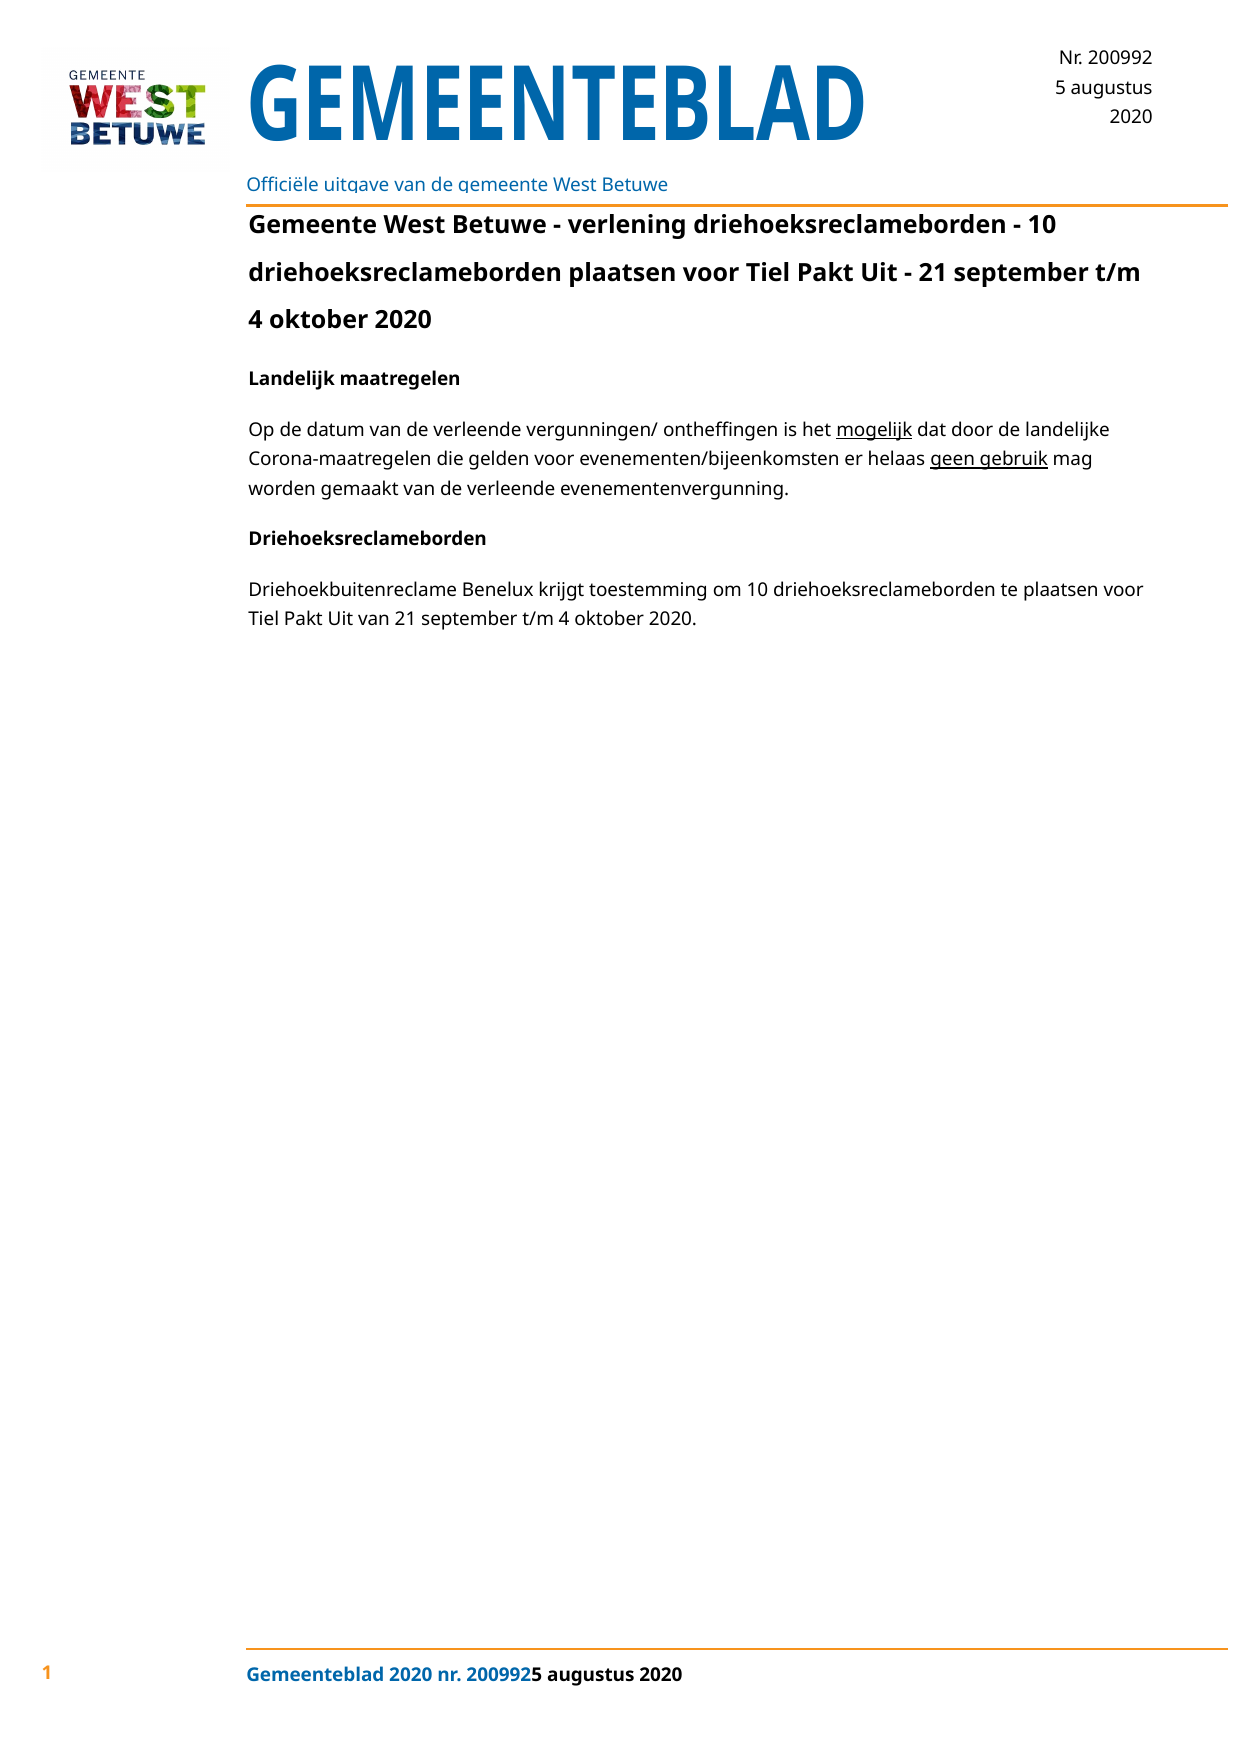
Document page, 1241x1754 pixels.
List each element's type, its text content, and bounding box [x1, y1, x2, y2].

text Op de datum van de verleende vergunningen/ ontheffingen is het mogelijk dat door de landelijke Corona-maatregelen die gelden voor evenementen/bijeenkomsten er helaas geen gebruik mag worden gemaakt van de verleende evenementenvergunning. [248, 416, 1152, 501]
text Driehoekbuitenreclame Benelux krijgt toestemming om 10 driehoeksreclameborden te plaatsen voor Tiel Pakt Uit van 21 september t/m 4 oktober 2020. [248, 576, 1152, 631]
text Landelijk maatregelen [248, 366, 1152, 391]
text Gemeente West Betuwe - verlening driehoeksreclameborden - 10 driehoeksreclameborden plaatsen voor Tiel Pakt Uit - 21 september t/m 4 oktober 2020 [248, 207, 1152, 336]
picture [41, 47, 231, 172]
text Driehoeksreclameborden [248, 526, 1152, 551]
